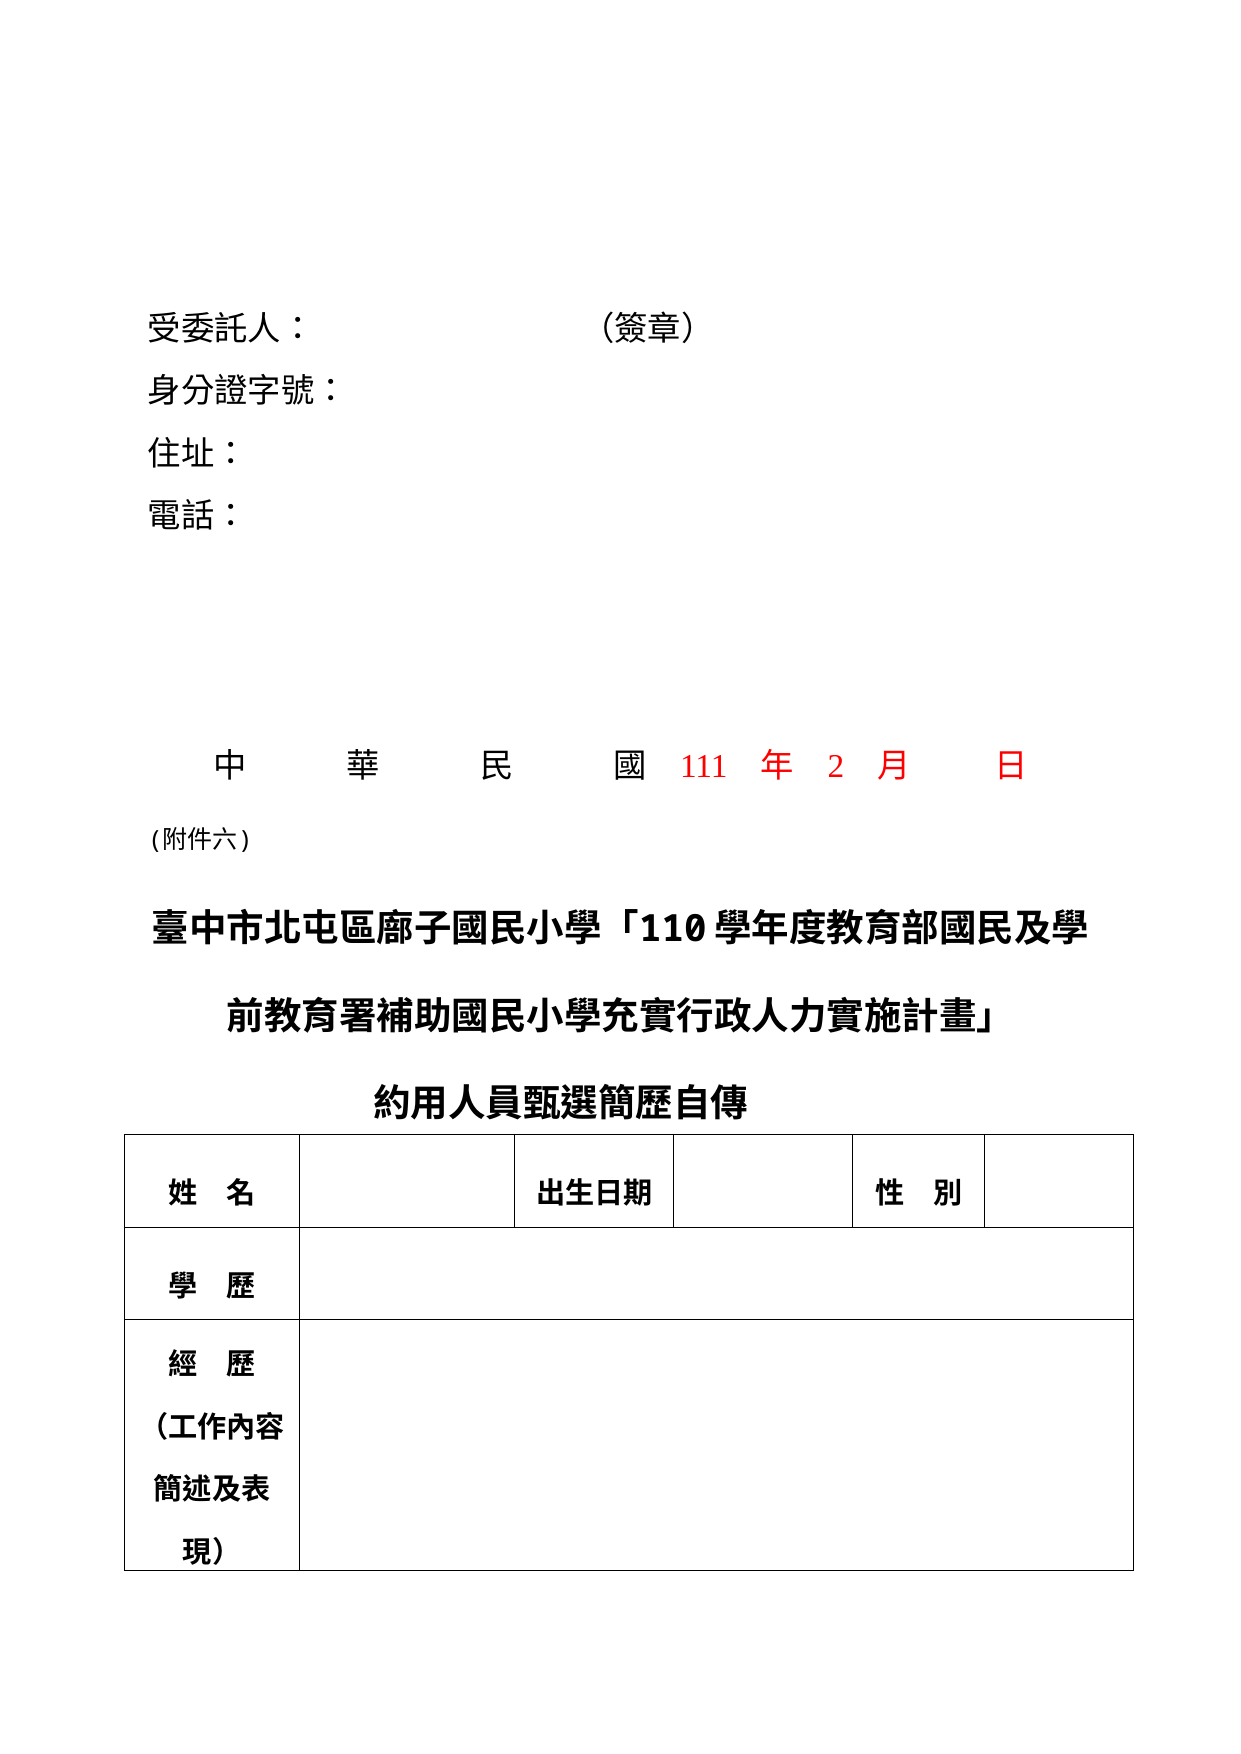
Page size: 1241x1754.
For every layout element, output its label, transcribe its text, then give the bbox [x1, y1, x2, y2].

table_cell 經 歷 （工作內容簡述及表現） [125, 1320, 299, 1570]
text 臺中市北屯區廍子國民小學「110學年度教育部國民及學 [148, 884, 1092, 946]
text 電話： [148, 471, 1092, 534]
text 約用人員甄選簡歷自傳 [148, 1059, 1092, 1121]
table_cell [300, 1320, 1133, 1570]
text 住址： [148, 409, 1092, 471]
table_header [674, 1135, 852, 1227]
text 前教育署補助國民小學充實行政人力實施計畫」 [148, 971, 1092, 1034]
text 身分證字號： [148, 346, 1092, 409]
table_header 姓 名 [125, 1135, 299, 1227]
table_cell 學 歷 [125, 1228, 299, 1319]
table_header [300, 1135, 514, 1227]
table_header 性 別 [853, 1135, 984, 1227]
text (附件六) [148, 796, 1092, 859]
text 受委託人： （簽章） [148, 284, 1092, 346]
table_cell [300, 1228, 1133, 1319]
table_header 出生日期 [515, 1135, 673, 1227]
table_header [985, 1135, 1133, 1227]
text 中 華 民 國 111 年 2 月 日 [148, 721, 1092, 784]
